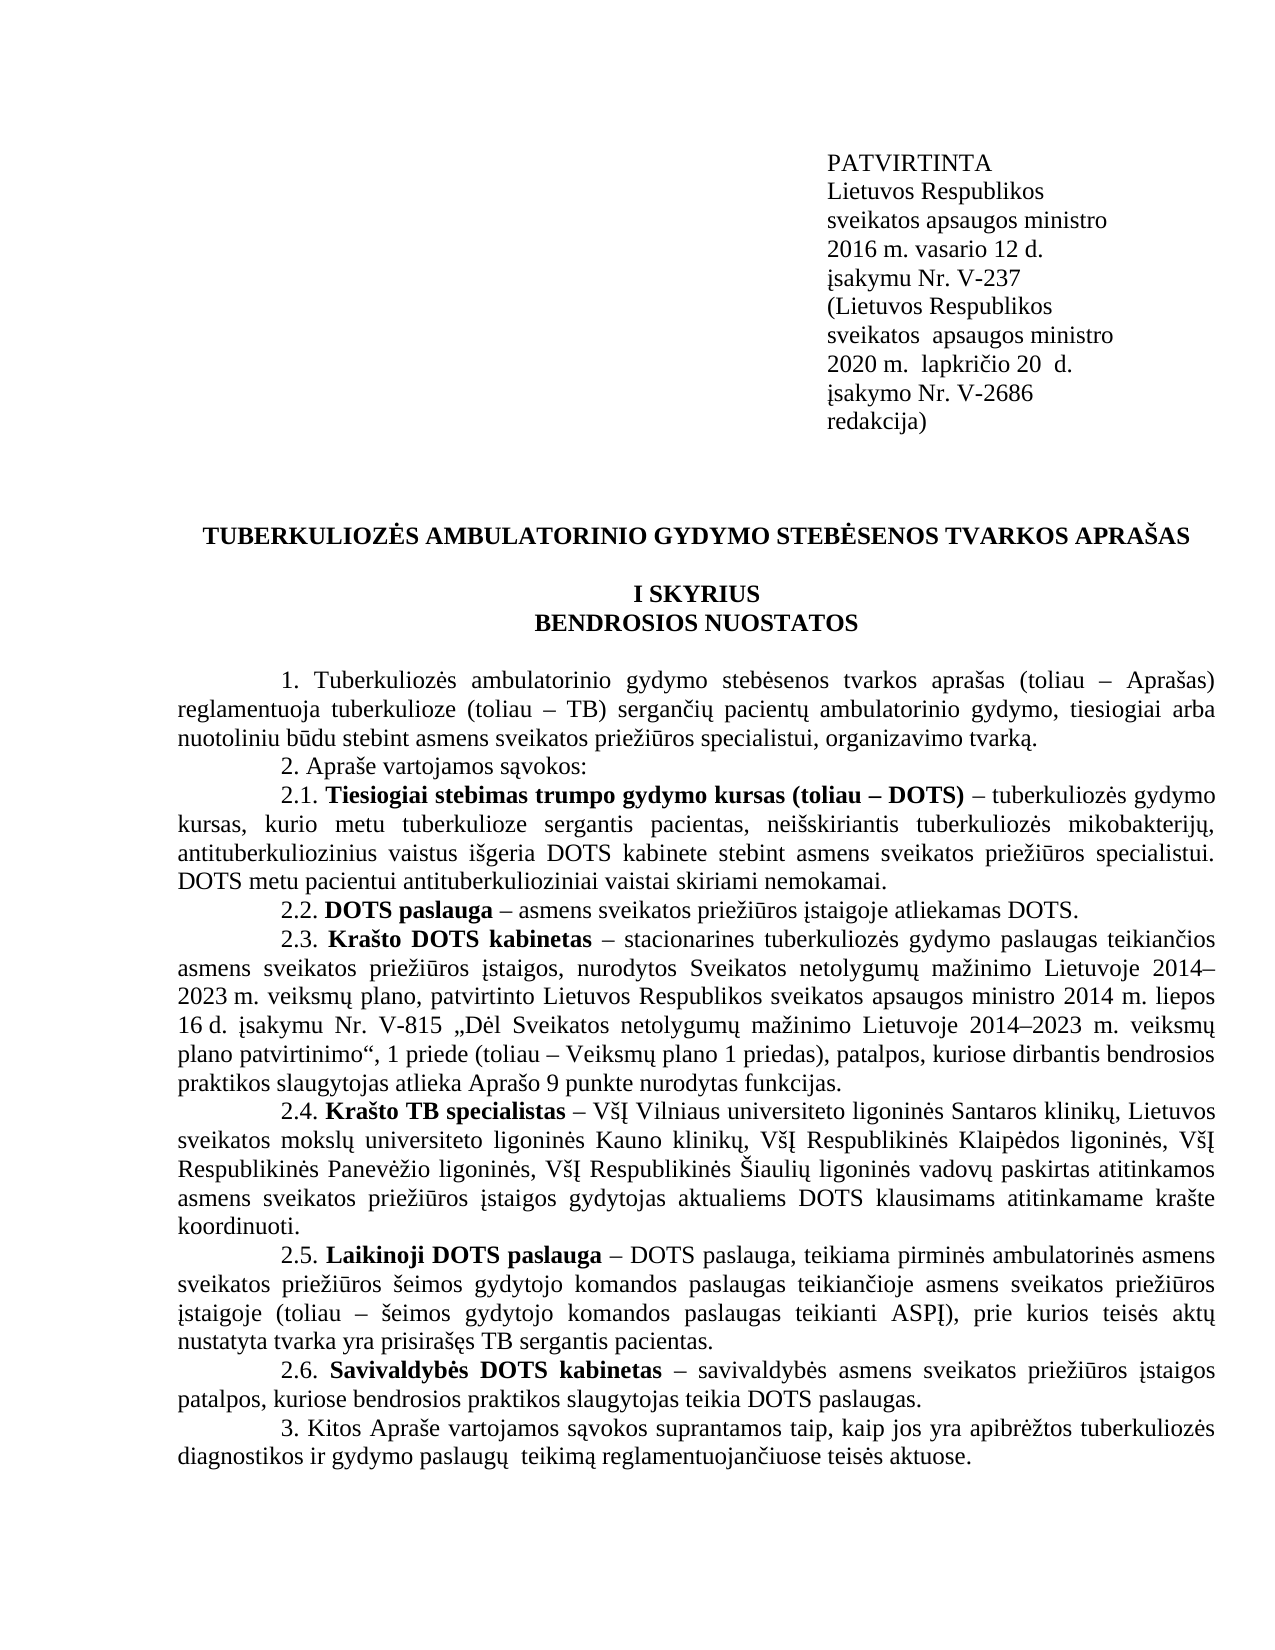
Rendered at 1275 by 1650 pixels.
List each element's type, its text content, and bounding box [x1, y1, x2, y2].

text 2.6. Savivaldybės DOTS kabinetas – savivaldybės asmens sveikatos priežiūros įstaigos patalpos, kuriose bendrosios praktikos slaugytojas teikia DOTS paslaugas. [177, 1355, 1216, 1413]
text PATVIRTINTA [177, 148, 1216, 176]
text 2.4. Krašto TB specialistas – VšĮ Vilniaus universiteto ligoninės Santaros klinikų, Lietuvos sveikatos mokslų universiteto ligoninės Kauno klinikų, VšĮ Respublikinės Klaipėdos ligoninės, VšĮ Respublikinės Panevėžio ligoninės, VšĮ Respublikinės Šiaulių ligoninės vadovų paskirtas atitinkamos asmens sveikatos priežiūros įstaigos gydytojas aktualiems DOTS klausimams atitinkamame krašte koordinuoti. [177, 1096, 1216, 1240]
text Lietuvos Respublikos [827, 176, 1216, 205]
text 2020 m. lapkričio 20 d. [827, 349, 1216, 378]
text 2.5. Laikinoji DOTS paslauga – DOTS paslauga, teikiama pirminės ambulatorinės asmens sveikatos priežiūros šeimos gydytojo komandos paslaugas teikiančioje asmens sveikatos priežiūros įstaigoje (toliau – šeimos gydytojo komandos paslaugas teikianti ASPĮ), prie kurios teisės aktų nustatyta tvarka yra prisirašęs TB sergantis pacientas. [177, 1240, 1216, 1355]
text 2.3. Krašto DOTS kabinetas – stacionarines tuberkuliozės gydymo paslaugas teikiančios asmens sveikatos priežiūros įstaigos, nurodytos Sveikatos netolygumų mažinimo Lietuvoje 2014–2023 m. veiksmų plano, patvirtinto Lietuvos Respublikos sveikatos apsaugos ministro 2014 m. liepos 16 d. įsakymu Nr. V-815 „Dėl Sveikatos netolygumų mažinimo Lietuvoje 2014–2023 m. veiksmų plano patvirtinimo“, 1 priede (toliau – Veiksmų plano 1 priedas), patalpos, kuriose dirbantis bendrosios praktikos slaugytojas atlieka Aprašo 9 punkte nurodytas funkcijas. [177, 924, 1216, 1096]
text TUBERKULIOZĖS AMBULATORINIO GYDYMO STEBĖSENOS TVARKOS APRAŠAS [177, 521, 1216, 550]
text redakcija) [827, 406, 1216, 435]
text įsakymo Nr. V-2686 [827, 378, 1216, 406]
text (Lietuvos Respublikos [827, 291, 1216, 320]
text 2.2. DOTS paslauga – asmens sveikatos priežiūros įstaigoje atliekamas DOTS. [177, 895, 1216, 924]
text sveikatos apsaugos ministro [827, 205, 1216, 234]
text 3. Kitos Apraše vartojamos sąvokos suprantamos taip, kaip jos yra apibrėžtos tuberkuliozės diagnostikos ir gydymo paslaugų teikimą reglamentuojančiuose teisės aktuose. [177, 1413, 1216, 1470]
text įsakymu Nr. V-237 [827, 263, 1216, 291]
text I SKYRIUS [177, 579, 1216, 608]
text 2016 m. vasario 12 d. [827, 234, 1216, 263]
text 2. Apraše vartojamos sąvokos: [177, 751, 1216, 780]
text 1. Tuberkuliozės ambulatorinio gydymo stebėsenos tvarkos aprašas (toliau – Aprašas) reglamentuoja tuberkulioze (toliau – TB) sergančių pacientų ambulatorinio gydymo, tiesiogiai arba nuotoliniu būdu stebint asmens sveikatos priežiūros specialistui, organizavimo tvarką. [177, 665, 1216, 751]
text 2.1. Tiesiogiai stebimas trumpo gydymo kursas (toliau – DOTS) – tuberkuliozės gydymo kursas, kurio metu tuberkulioze sergantis pacientas, neišskiriantis tuberkuliozės mikobakterijų, antituberkuliozinius vaistus išgeria DOTS kabinete stebint asmens sveikatos priežiūros specialistui. DOTS metu pacientui antituberkulioziniai vaistai skiriami nemokamai. [177, 780, 1216, 895]
text sveikatos apsaugos ministro [827, 320, 1216, 349]
text BENDROSIOS NUOSTATOS [177, 608, 1216, 636]
